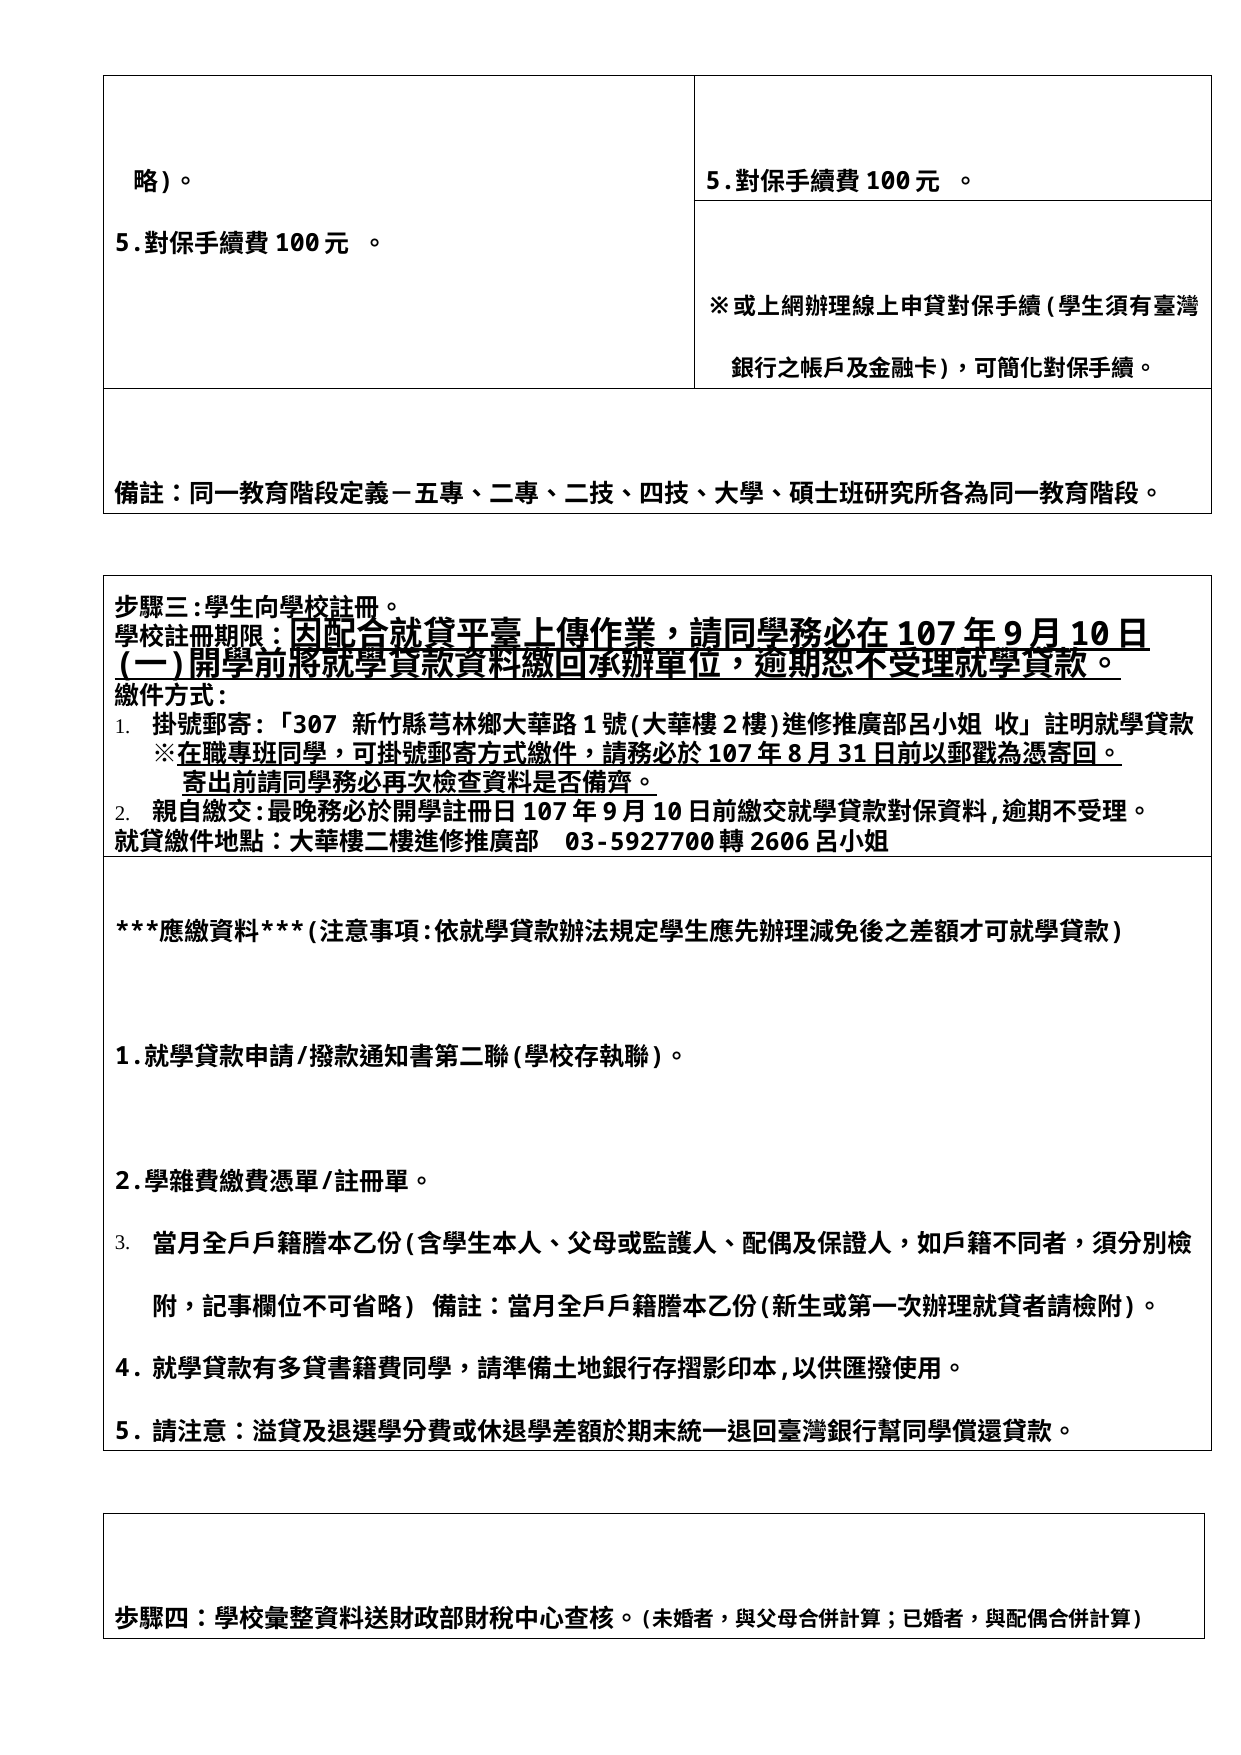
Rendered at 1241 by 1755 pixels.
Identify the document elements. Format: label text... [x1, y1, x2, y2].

table_header 步驟三:學生向學校註冊。 學校註冊期限：因配合就貸平臺上傳作業，請同學務必在107年9月10日(一)開學前將就學貸款資料繳回承辦單位，逾期恕不受理就學貸款。 繳件方式: 掛號郵寄:「307 新竹縣芎林鄉大華路1號(大華樓2樓)進修推廣部呂小姐 收」註明就學貸款※在職專班同學，可掛號郵寄方式繳件，請務必於107年8月31日前以郵戳為憑寄回。 寄出前請同學務必再次檢查資料是否備齊。 親自繳交:最晚務必於開學註冊日107年9月10日前繳交就學貸款對保資料,逾期不受理。 就貸繳件地點：大華樓二樓進修推廣部 03-5927700轉2606呂小姐 [104, 576, 1211, 856]
table_cell 略)。 5.對保手續費100元 。 [104, 76, 694, 388]
table_cell 5.對保手續費100元 。 [695, 76, 1211, 200]
table_header 歩驟四：學校彙整資料送財政部財稅中心查核。(未婚者，與父母合併計算；已婚者，與配偶合併計算) [104, 1514, 1204, 1638]
table_cell ***應繳資料***(注意事項:依就學貸款辦法規定學生應先辦理減免後之差額才可就學貸款) 1.就學貸款申請/撥款通知書第二聯(學校存執聯)。 2.學雜費繳費憑單/註冊單。 當月全戶戶籍謄本乙份(含學生本人、父母或監護人、配偶及保證人，如戶籍不同者，須分別檢附，記事欄位不可省略) 備註：當月全戶戶籍謄本乙份(新生或第一次辦理就貸者請檢附)。 就學貸款有多貸書籍費同學，請準備土地銀行存摺影印本,以供匯撥使用。 請注意：溢貸及退選學分費或休退學差額於期末統一退回臺灣銀行幫同學償還貸款。 [104, 857, 1211, 1450]
table_cell ※或上網辦理線上申貸對保手續(學生須有臺灣銀行之帳戶及金融卡)，可簡化對保手續。 [695, 201, 1211, 388]
table_cell 備註：同一教育階段定義－五專、二專、二技、四技、大學、碩士班研究所各為同一教育階段。 [104, 389, 1211, 513]
